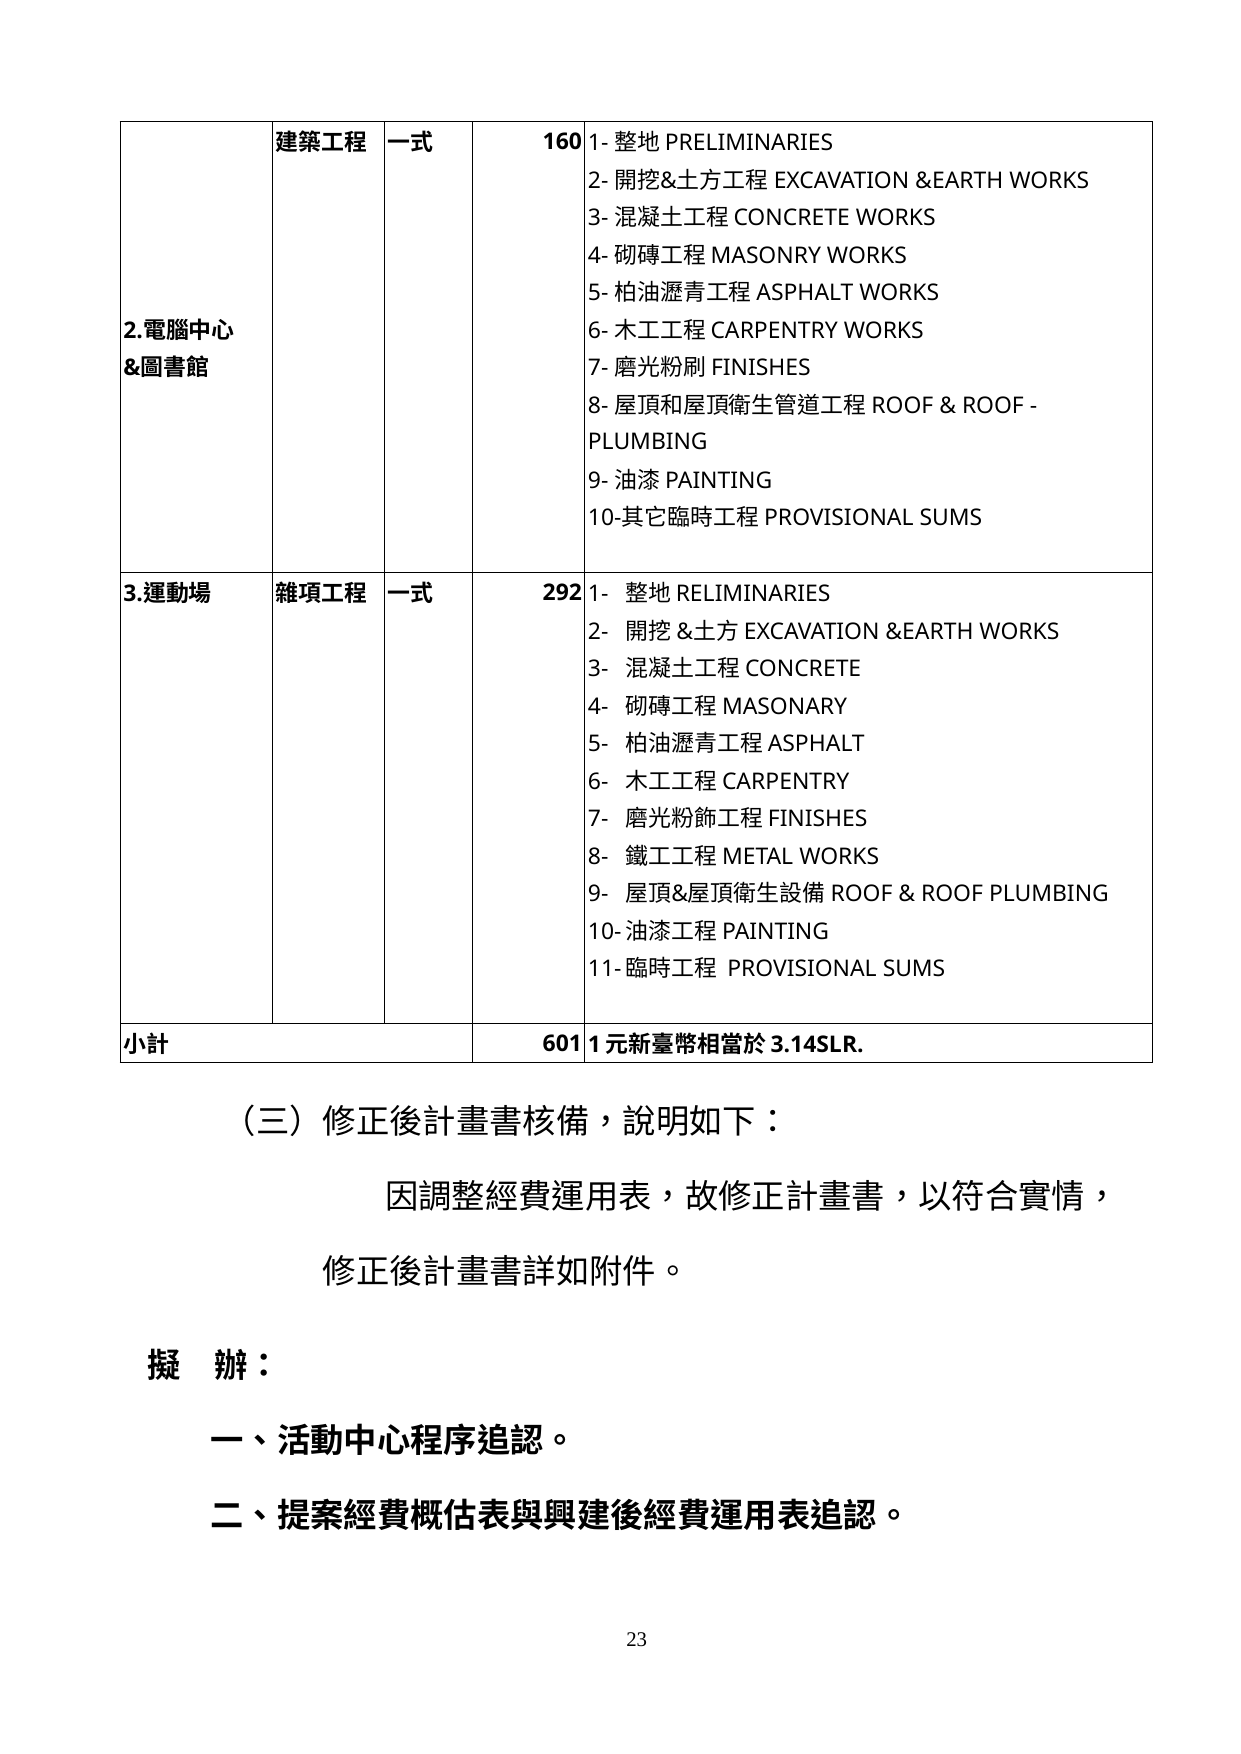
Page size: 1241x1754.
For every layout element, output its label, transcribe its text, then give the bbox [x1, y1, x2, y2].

table_cell 1- 整地PRELIMINARIES 2- 開挖&土方工程 EXCAVATION &EARTH WORKS 3- 混凝土工程CONCRETE WORKS 4- 砌磚工程MASONRY WORKS 5- 柏油瀝青工程ASPHALT WORKS 6- 木工工程CARPENTRY WORKS 7- 磨光粉刷 FINISHES 8- 屋頂和屋頂衛生管道工程 ROOF & ROOF -PLUMBING 9- 油漆 PAINTING 10-其它臨時工程 PROVISIONAL SUMS [585, 122, 1152, 572]
table_cell 一式 [385, 122, 472, 572]
text （三）修正後計畫書核備，說明如下： [148, 1081, 1125, 1156]
table_cell 160 [473, 122, 584, 572]
table_cell 小計 [121, 1024, 472, 1062]
table_cell 1元新臺幣相當於3.14SLR. [585, 1024, 1152, 1062]
table_cell 整地RELIMINARIES 開挖 &土方 EXCAVATION &EARTH WORKS 混凝土工程 CONCRETE 砌磚工程 MASONARY 柏油瀝青工程 ASPHALT 木工工程 CARPENTRY 磨光粉飾工程 FINISHES 鐵工工程 METAL WORKS 屋頂&屋頂衛生設備 ROOF & ROOF PLUMBING 油漆工程 PAINTING 臨時工程 PROVISIONAL SUMS [585, 573, 1152, 1023]
text 擬 辦： [148, 1325, 1125, 1400]
table_cell 601 [473, 1024, 584, 1062]
text 因調整經費運用表，故修正計畫書，以符合實情，修正後計畫書詳如附件。 [323, 1156, 1125, 1306]
table_cell 3.運動場 [121, 573, 272, 1023]
table_cell 雜項工程 [273, 573, 384, 1023]
table_cell 建築工程 [273, 122, 384, 572]
table_cell 一式 [385, 573, 472, 1023]
text 一、活動中心程序追認。 [148, 1400, 1125, 1475]
table_cell 2.電腦中心 &圖書館 [121, 122, 272, 572]
table_cell 292 [473, 573, 584, 1023]
text 二、提案經費概估表與興建後經費運用表追認。 [148, 1475, 1125, 1550]
